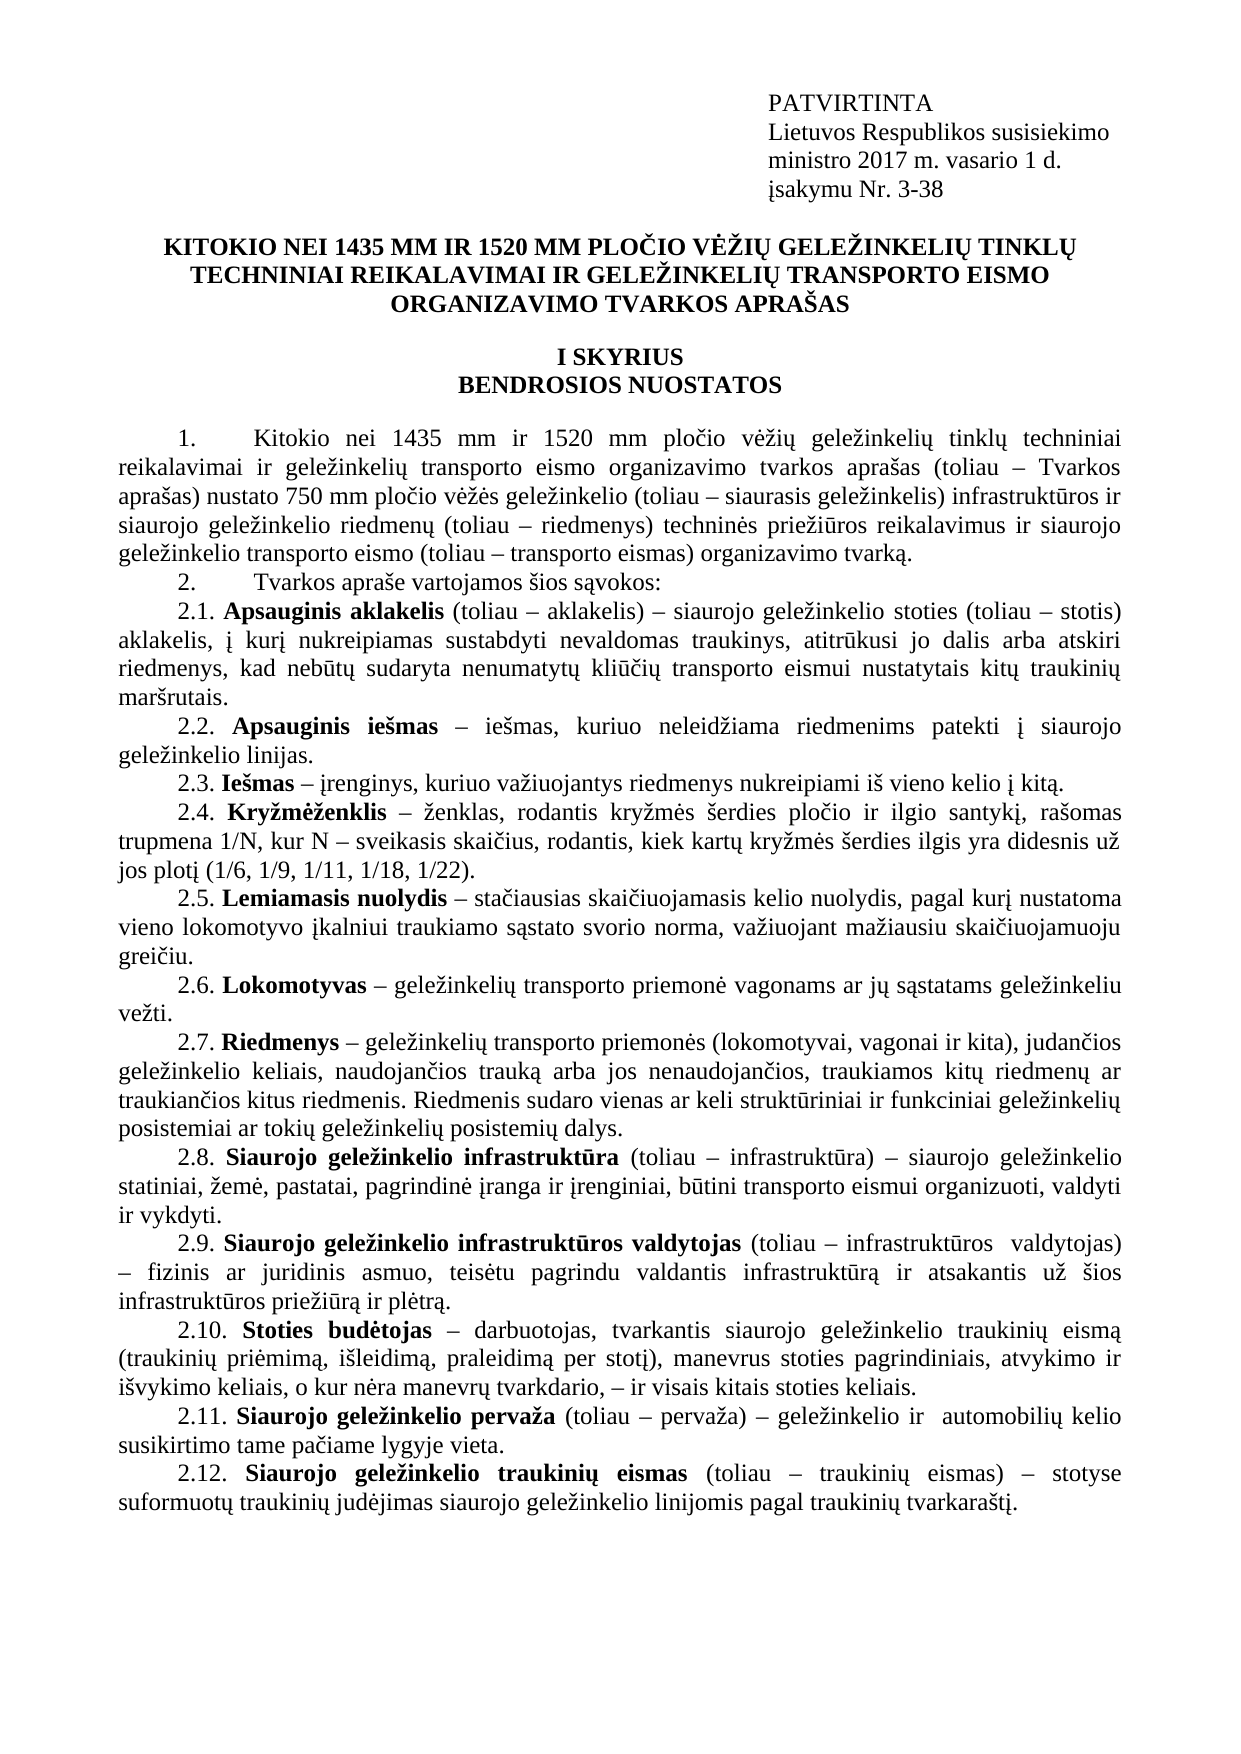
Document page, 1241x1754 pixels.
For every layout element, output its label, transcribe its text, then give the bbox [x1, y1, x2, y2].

text 2.4. Kryžmėženklis – ženklas, rodantis kryžmės šerdies pločio ir ilgio santykį, rašomas trupmena 1/N, kur N – sveikasis skaičius, rodantis, kiek kartų kryžmės šerdies ilgis yra didesnis už jos plotį (1/6, 1/9, 1/11, 1/18, 1/22). [118, 797, 1122, 883]
text 2.6. Lokomotyvas – geležinkelių transporto priemonė vagonams ar jų sąstatams geležinkeliu vežti. [118, 970, 1122, 1027]
text KITOKIO NEI 1435 MM IR 1520 MM PLOČIO VĖŽIŲ GELEŽINKELIŲ TINKLŲ TECHNINIAI REIKALAVIMAI IR GELEŽINKELIŲ TRANSPORTO EISMO ORGANIZAVIMO TVARKOS APRAŠAS [118, 232, 1122, 318]
text 2.1. Apsauginis aklakelis (toliau – aklakelis) – siaurojo geležinkelio stoties (toliau – stotis) aklakelis, į kurį nukreipiamas sustabdyti nevaldomas traukinys, atitrūkusi jo dalis arba atskiri riedmenys, kad nebūtų sudaryta nenumatytų kliūčių transporto eismui nustatytais kitų traukinių maršrutais. [118, 596, 1122, 711]
text Lietuvos Respublikos susisiekimo ministro 2017 m. vasario 1 d. įsakymu Nr. 3-38 [768, 117, 1122, 203]
text 1. Kitokio nei 1435 mm ir 1520 mm pločio vėžių geležinkelių tinklų techniniai reikalavimai ir geležinkelių transporto eismo organizavimo tvarkos aprašas (toliau – Tvarkos aprašas) nustato 750 mm pločio vėžės geležinkelio (toliau – siaurasis geležinkelis) infrastruktūros ir siaurojo geležinkelio riedmenų (toliau – riedmenys) techninės priežiūros reikalavimus ir siaurojo geležinkelio transporto eismo (toliau – transporto eismas) organizavimo tvarką. [118, 423, 1122, 567]
text 2.10. Stoties budėtojas – darbuotojas, tvarkantis siaurojo geležinkelio traukinių eismą (traukinių priėmimą, išleidimą, praleidimą per stotį), manevrus stoties pagrindiniais, atvykimo ir išvykimo keliais, o kur nėra manevrų tvarkdario, – ir visais kitais stoties keliais. [118, 1315, 1122, 1401]
text BENDROSIOS NUOSTATOS [118, 371, 1122, 399]
text 2.12. Siaurojo geležinkelio traukinių eismas (toliau – traukinių eismas) – stotyse suformuotų traukinių judėjimas siaurojo geležinkelio linijomis pagal traukinių tvarkaraštį. [118, 1458, 1122, 1516]
text 2.7. Riedmenys – geležinkelių transporto priemonės (lokomotyvai, vagonai ir kita), judančios geležinkelio keliais, naudojančios trauką arba jos nenaudojančios, traukiamos kitų riedmenų ar traukiančios kitus riedmenis. Riedmenis sudaro vienas ar keli struktūriniai ir funkciniai geležinkelių posistemiai ar tokių geležinkelių posistemių dalys. [118, 1027, 1122, 1142]
text PATVIRTINTA [768, 88, 1122, 117]
text 2.5. Lemiamasis nuolydis – stačiausias skaičiuojamasis kelio nuolydis, pagal kurį nustatoma vieno lokomotyvo įkalniui traukiamo sąstato svorio norma, važiuojant mažiausiu skaičiuojamuoju greičiu. [118, 883, 1122, 970]
text 2.2. Apsauginis iešmas – iešmas, kuriuo neleidžiama riedmenims patekti į siaurojo geležinkelio linijas. [118, 711, 1122, 768]
text I SKYRIUS [118, 342, 1122, 371]
text 2.9. Siaurojo geležinkelio infrastruktūros valdytojas (toliau – infrastruktūros valdytojas) – fizinis ar juridinis asmuo, teisėtu pagrindu valdantis infrastruktūrą ir atsakantis už šios infrastruktūros priežiūrą ir plėtrą. [118, 1228, 1122, 1315]
text 2.8. Siaurojo geležinkelio infrastruktūra (toliau – infrastruktūra) – siaurojo geležinkelio statiniai, žemė, pastatai, pagrindinė įranga ir įrenginiai, būtini transporto eismui organizuoti, valdyti ir vykdyti. [118, 1142, 1122, 1228]
text 2.3. Iešmas – įrenginys, kuriuo važiuojantys riedmenys nukreipiami iš vieno kelio į kitą. [118, 768, 1122, 797]
text 2. Tvarkos apraše vartojamos šios sąvokos: [118, 567, 1122, 596]
text 2.11. Siaurojo geležinkelio pervaža (toliau – pervaža) – geležinkelio ir automobilių kelio susikirtimo tame pačiame lygyje vieta. [118, 1401, 1122, 1458]
